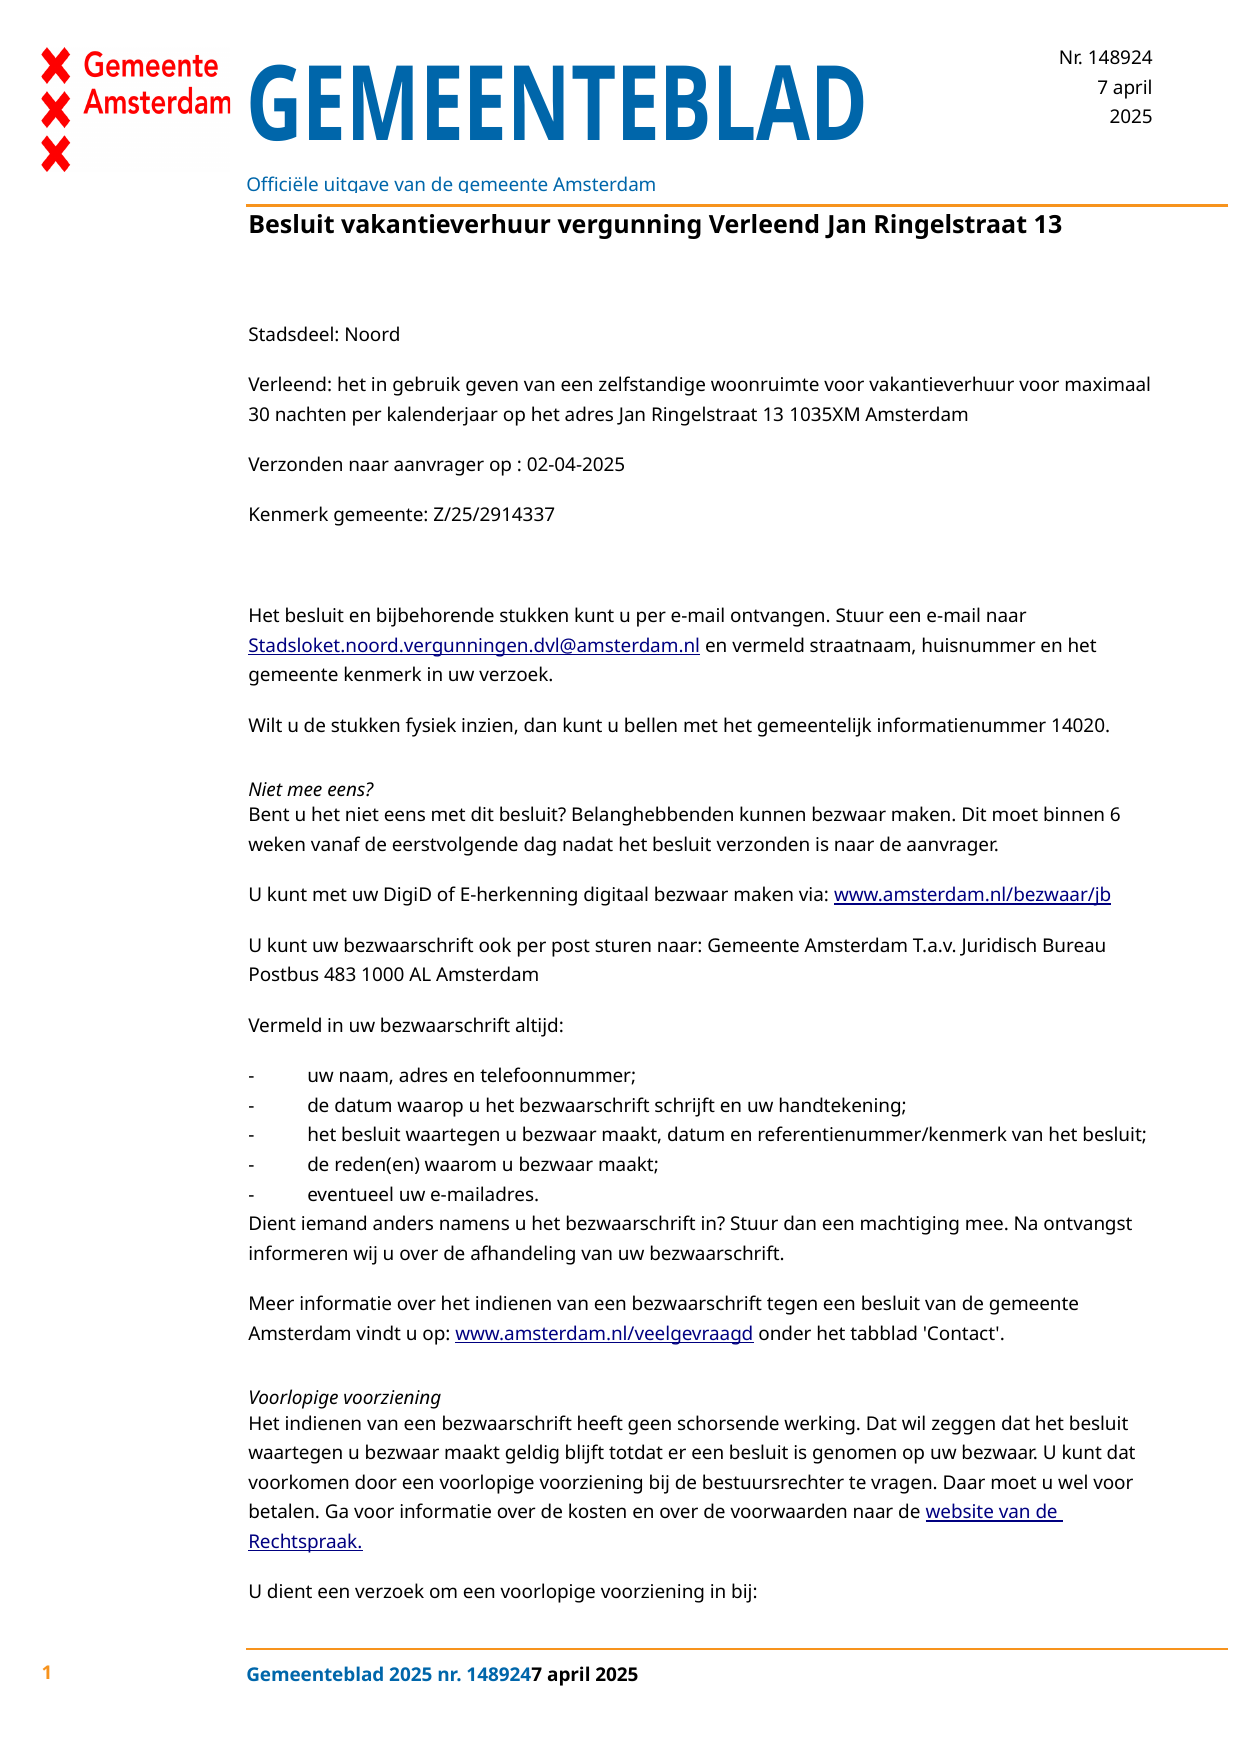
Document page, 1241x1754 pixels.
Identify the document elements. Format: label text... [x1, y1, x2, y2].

list de reden(en) waarom u bezwaar maakt; [248, 1151, 1152, 1177]
text U kunt met uw DigiD of E-herkenning digitaal bezwaar maken via: www.amsterdam.nl/bezwaar/jb [248, 882, 1152, 907]
list de datum waarop u het bezwaarschrift schrijft en uw handtekening; [248, 1092, 1152, 1118]
text Kenmerk gemeente: Z/25/2914337 [248, 502, 1152, 527]
text Wilt u de stukken fysiek inzien, dan kunt u bellen met het gemeentelijk informatienummer 14020. [248, 712, 1152, 738]
text U dient een verzoek om een voorlopige voorziening in bij: [248, 1578, 1152, 1604]
text Bent u het niet eens met dit besluit? Belanghebbenden kunnen bezwaar maken. Dit moet binnen 6 weken vanaf de eerstvolgende dag nadat het besluit verzonden is naar de aanvrager. [248, 802, 1152, 857]
text Niet mee eens? [248, 776, 1152, 802]
text Meer informatie over het indienen van een bezwaarschrift tegen een besluit van de gemeente Amsterdam vindt u op: www.amsterdam.nl/veelgevraagd onder het tabblad 'Contact'. [248, 1290, 1152, 1346]
text Voorlopige voorziening [248, 1384, 1152, 1410]
text Verzonden naar aanvrager op : 02-04-2025 [248, 451, 1152, 477]
picture [41, 47, 231, 172]
list uw naam, adres en telefoonnummer; [248, 1062, 1152, 1088]
text Het besluit en bijbehorende stukken kunt u per e-mail ontvangen. Stuur een e-mail naar Stadsloket.noord.vergunningen.dvl@amsterdam.nl en vermeld straatnaam, huisnummer en het gemeente kenmerk in uw verzoek. [248, 602, 1152, 687]
text Stadsdeel: Noord [248, 321, 1152, 346]
list eventueel uw e-mailadres. [248, 1181, 1152, 1207]
text Dient iemand anders namens u het bezwaarschrift in? Stuur dan een machtiging mee. Na ontvangst informeren wij u over de afhandeling van uw bezwaarschrift. [248, 1210, 1152, 1266]
list het besluit waartegen u bezwaar maakt, datum en referentienummer/kenmerk van het besluit; [248, 1122, 1152, 1147]
text Verleend: het in gebruik geven van een zelfstandige woonruimte voor vakantieverhuur voor maximaal 30 nachten per kalenderjaar op het adres Jan Ringelstraat 13 1035XM Amsterdam [248, 371, 1152, 426]
text U kunt uw bezwaarschrift ook per post sturen naar: Gemeente Amsterdam T.a.v. Juridisch Bureau Postbus 483 1000 AL Amsterdam [248, 932, 1152, 987]
text Het indienen van een bezwaarschrift heeft geen schorsende werking. Dat wil zeggen dat het besluit waartegen u bezwaar maakt geldig blijft totdat er een besluit is genomen op uw bezwaar. U kunt dat voorkomen door een voorlopige voorziening bij de bestuursrechter te vragen. Daar moet u wel voor betalen. Ga voor informatie over de kosten en over de voorwaarden naar de website van de Rechtspraak. [248, 1410, 1152, 1554]
text Vermeld in uw bezwaarschrift altijd: [248, 1012, 1152, 1038]
text Besluit vakantieverhuur vergunning Verleend Jan Ringelstraat 13 [248, 207, 1152, 241]
